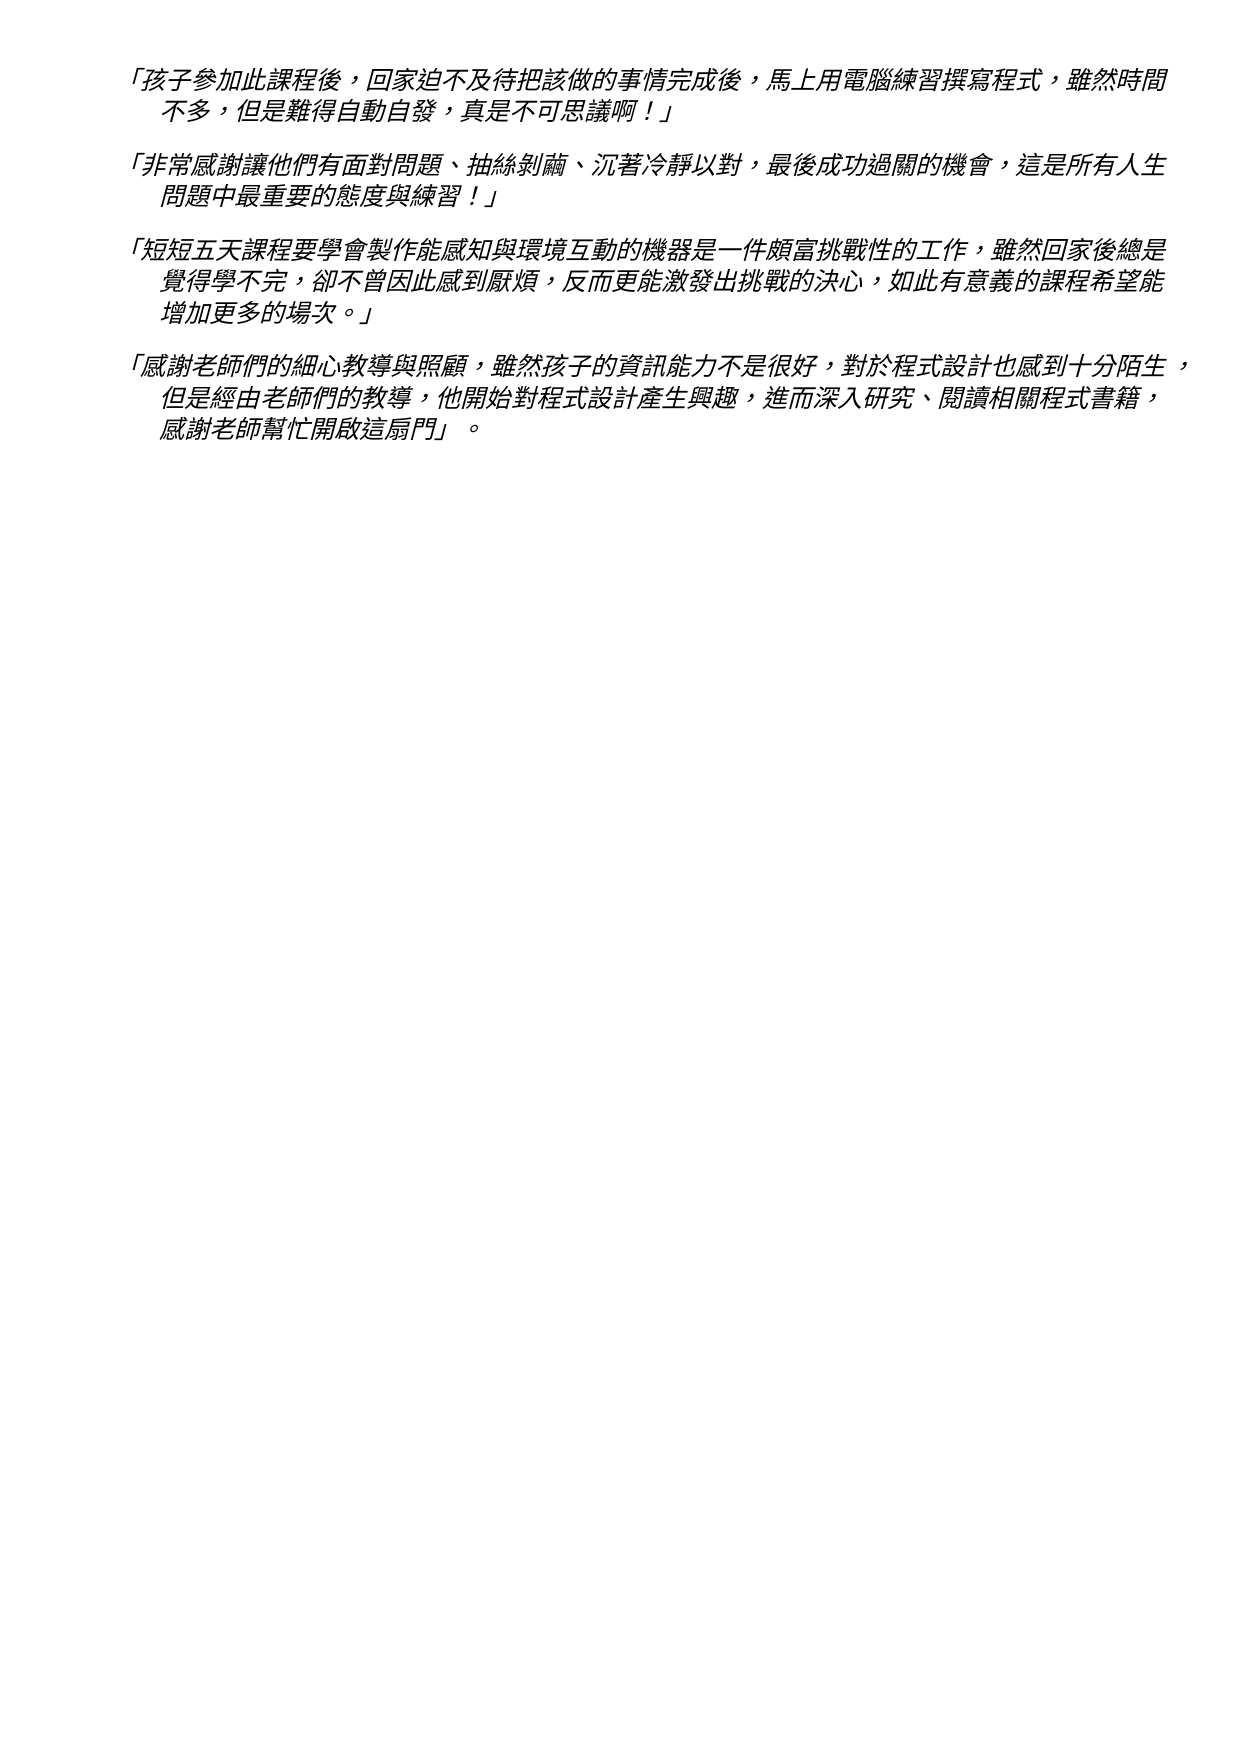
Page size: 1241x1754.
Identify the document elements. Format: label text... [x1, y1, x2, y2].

text 「短短五天課程要學會製作能感知與環境互動的機器是一件頗富挑戰性的工作，雖然回家後總是覺得學不完，卻不曾因此感到厭煩，反而更能激發出挑戰的決心，如此有意義的課程希望能增加更多的場次。」 [115, 234, 1169, 328]
text 「感謝老師們的細心教導與照顧，雖然孩子的資訊能力不是很好，對於程式設計也感到十分陌生，但是經由老師們的教導，他開始對程式設計產生興趣，進而深入研究、閱讀相關程式書籍，感謝老師幫忙開啟這扇門」。 [115, 351, 1169, 444]
text 「非常感謝讓他們有面對問題、抽絲剝繭、沉著冷靜以對，最後成功過關的機會，這是所有人生問題中最重要的態度與練習！」 [115, 149, 1169, 212]
text 「孩子參加此課程後，回家迫不及待把該做的事情完成後，馬上用電腦練習撰寫程式，雖然時間不多，但是難得自動自發，真是不可思議啊！」 [115, 64, 1169, 127]
